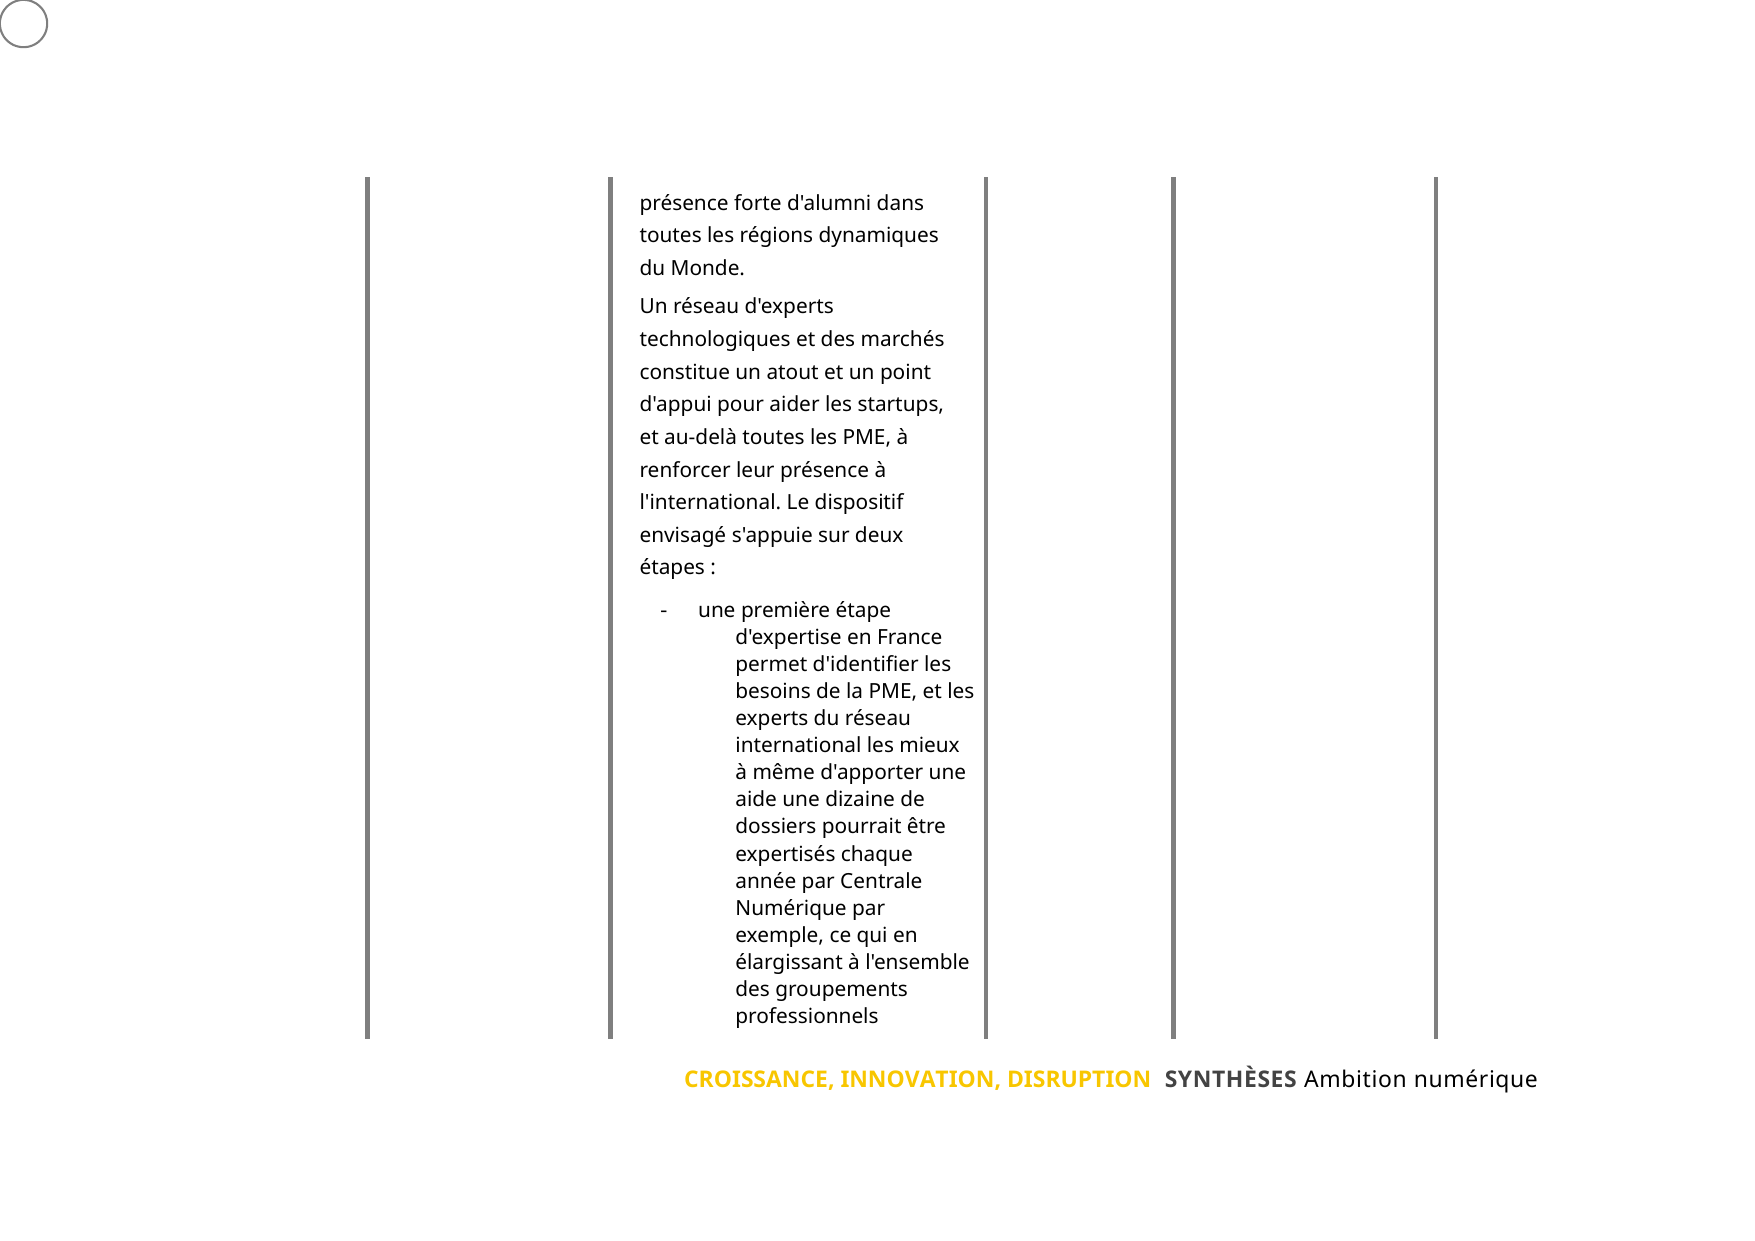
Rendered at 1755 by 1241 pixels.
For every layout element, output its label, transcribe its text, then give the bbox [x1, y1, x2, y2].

table_cell [1176, 177, 1434, 1039]
table_cell [988, 177, 1171, 1039]
table_cell [370, 177, 608, 1039]
table_cell [217, 177, 365, 1039]
table_cell présence forte d'alumni dans toutes les régions dynamiques du Monde. Un réseau d'experts technologiques et des marchés constitue un atout et un point d'appui pour aider les startups, et au-delà toutes les PME, à renforcer leur présence à l'international. Le dispositif envisagé s'appuie sur deux étapes : une première étape d'expertise en France permet d'identifier les besoins de la PME, et les experts du réseau international les mieux à même d'apporter une aide une dizaine de dossiers pourrait être expertisés chaque année par Centrale Numérique par exemple, ce qui en élargissant à l'ensemble des groupements professionnels [613, 177, 984, 1039]
table_cell [1438, 177, 1623, 1039]
